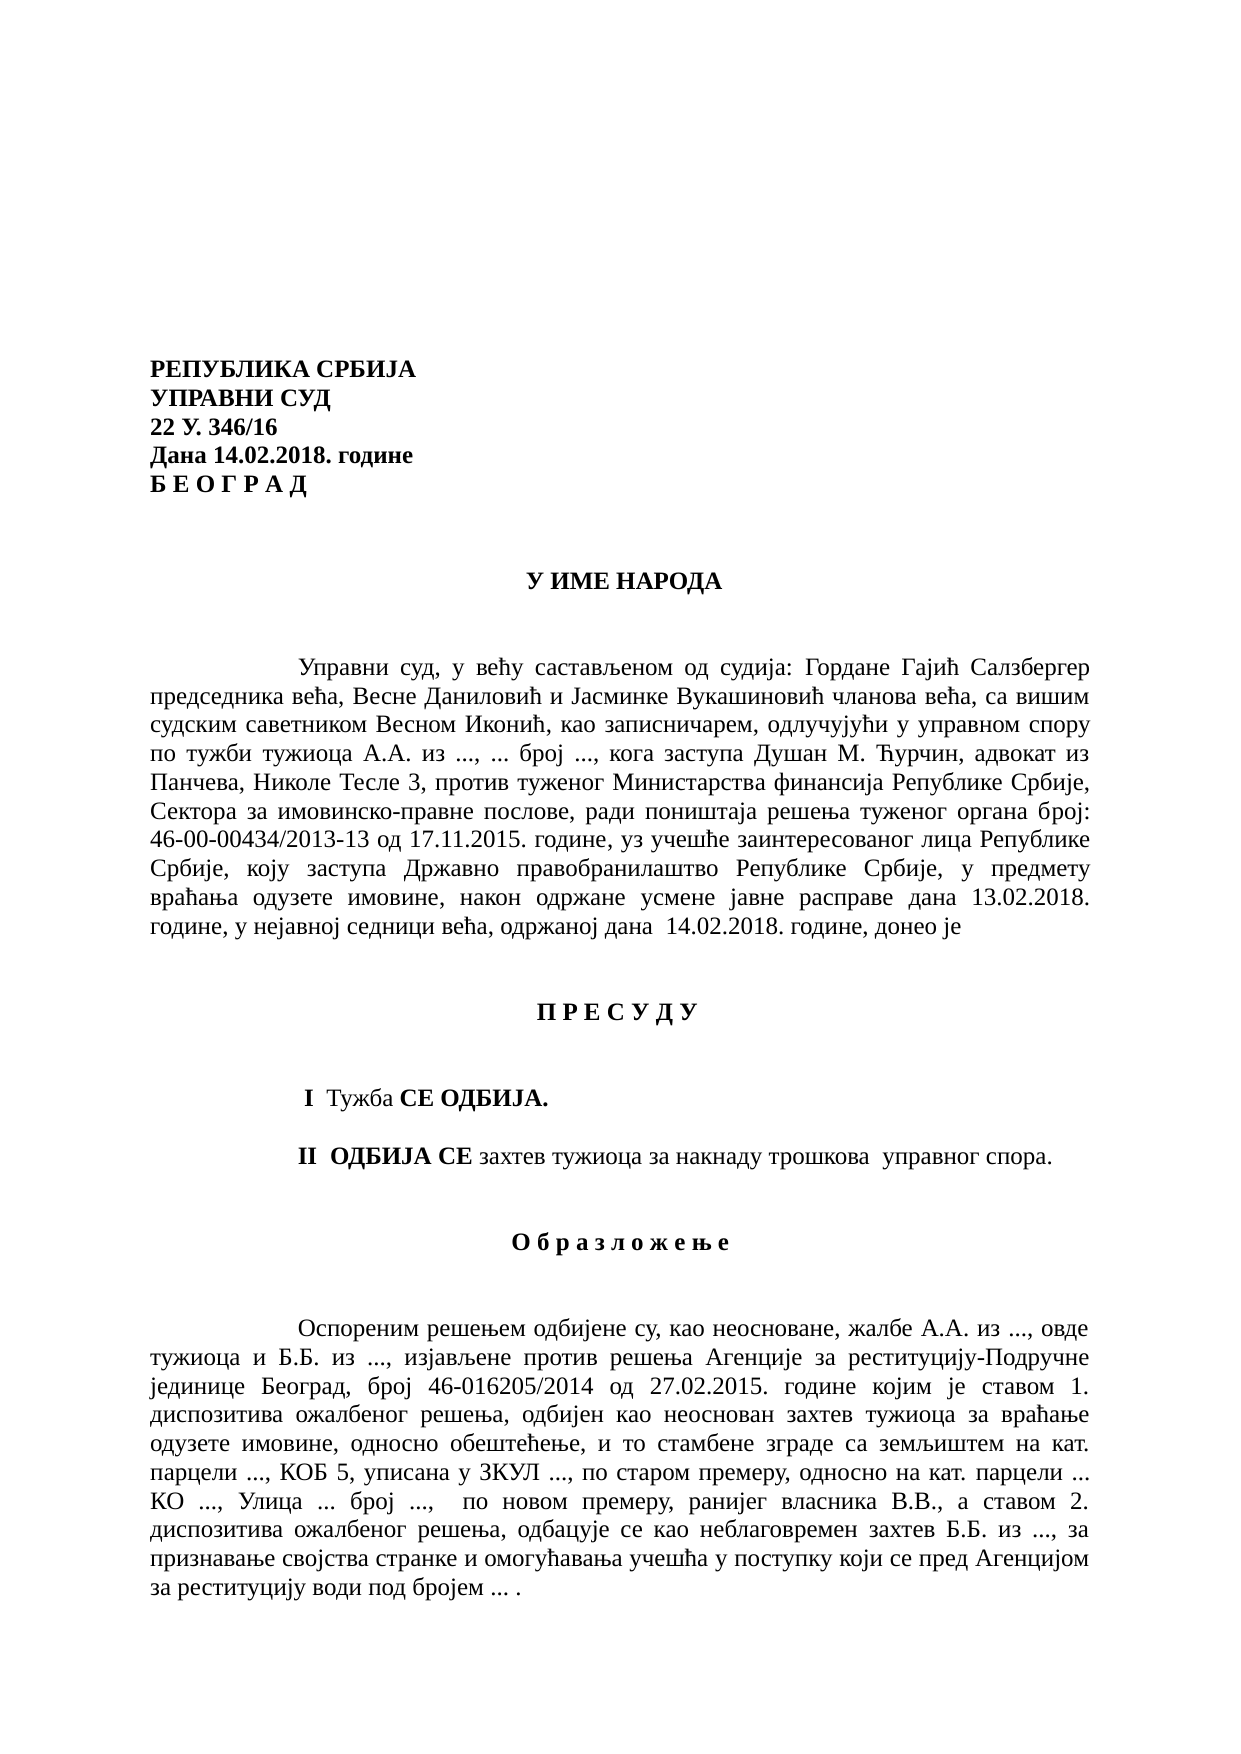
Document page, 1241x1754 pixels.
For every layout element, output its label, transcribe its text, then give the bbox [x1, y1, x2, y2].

text II ОДБИЈА СЕ захтев тужиоца за накнаду трошкова управног спора. [150, 1141, 1090, 1169]
text П Р Е С У Д У [150, 997, 1090, 1026]
text Оспореним решењем одбијене су, као неосноване, жалбе А.А. из ..., овде тужиоца и Б.Б. из ..., изјављене против решења Агенције за реституцију-Подручне јединице Београд, број 46-016205/2014 од 27.02.2015. године којим је ставом 1. диспозитива ожалбеног решења, одбијен као неоснован захтев тужиоца за враћање одузете имовине, односно обештећење, и то стамбене зграде са земљиштем на кат. парцели ..., КОБ 5, уписана у ЗКУЛ ..., по старом премеру, односно на кат. парцели ... КО ..., Улица ... број ..., по новом премеру, ранијег власника В.В., а ставом 2. диспозитива ожалбеног решења, одбацује се као неблаговремен захтев Б.Б. из ..., за признавање својства странке и омогућавања учешћа у поступку који се пред Агенцијом за реституцију води под бројем ... . [150, 1313, 1090, 1601]
text Б Е О Г Р А Д [150, 469, 1090, 498]
text У ИМЕ НАРОДА [150, 566, 1090, 594]
text Дана 14.02.2018. године [150, 440, 1090, 469]
text О б р а з л о ж е њ е [150, 1227, 1090, 1256]
text Управни суд, у већу састављеном од судија: Гордане Гајић Салзбергер председника већа, Весне Даниловић и Јасминке Вукашиновић чланова већа, са вишим судским саветником Весном Иконић, као записничарем, одлучујући у управном спору по тужби тужиоца А.А. из ..., ... број ..., кога заступа Душан М. Ћурчин, адвокат из Панчева, Николе Тесле 3, против туженог Министарства финансија Републике Србије, Сектора за имовинско-правне послове, ради поништаја решења туженог органа број: 46-00-00434/2013-13 од 17.11.2015. године, уз учешће заинтересованог лица Републике Србије, коју заступа Државно правобранилаштво Републике Србије, у предмету враћања одузете имовине, након одржане усмене јавне расправе дана 13.02.2018. године, у нејавној седници већа, одржаној дана 14.02.2018. године, донео је [150, 652, 1090, 939]
text РЕПУБЛИКА СРБИЈА [150, 148, 1090, 383]
text 22 У. 346/16 [150, 412, 1090, 440]
text I Тужба СЕ ОДБИЈА. [150, 1083, 1090, 1112]
text УПРАВНИ СУД [150, 383, 1090, 412]
